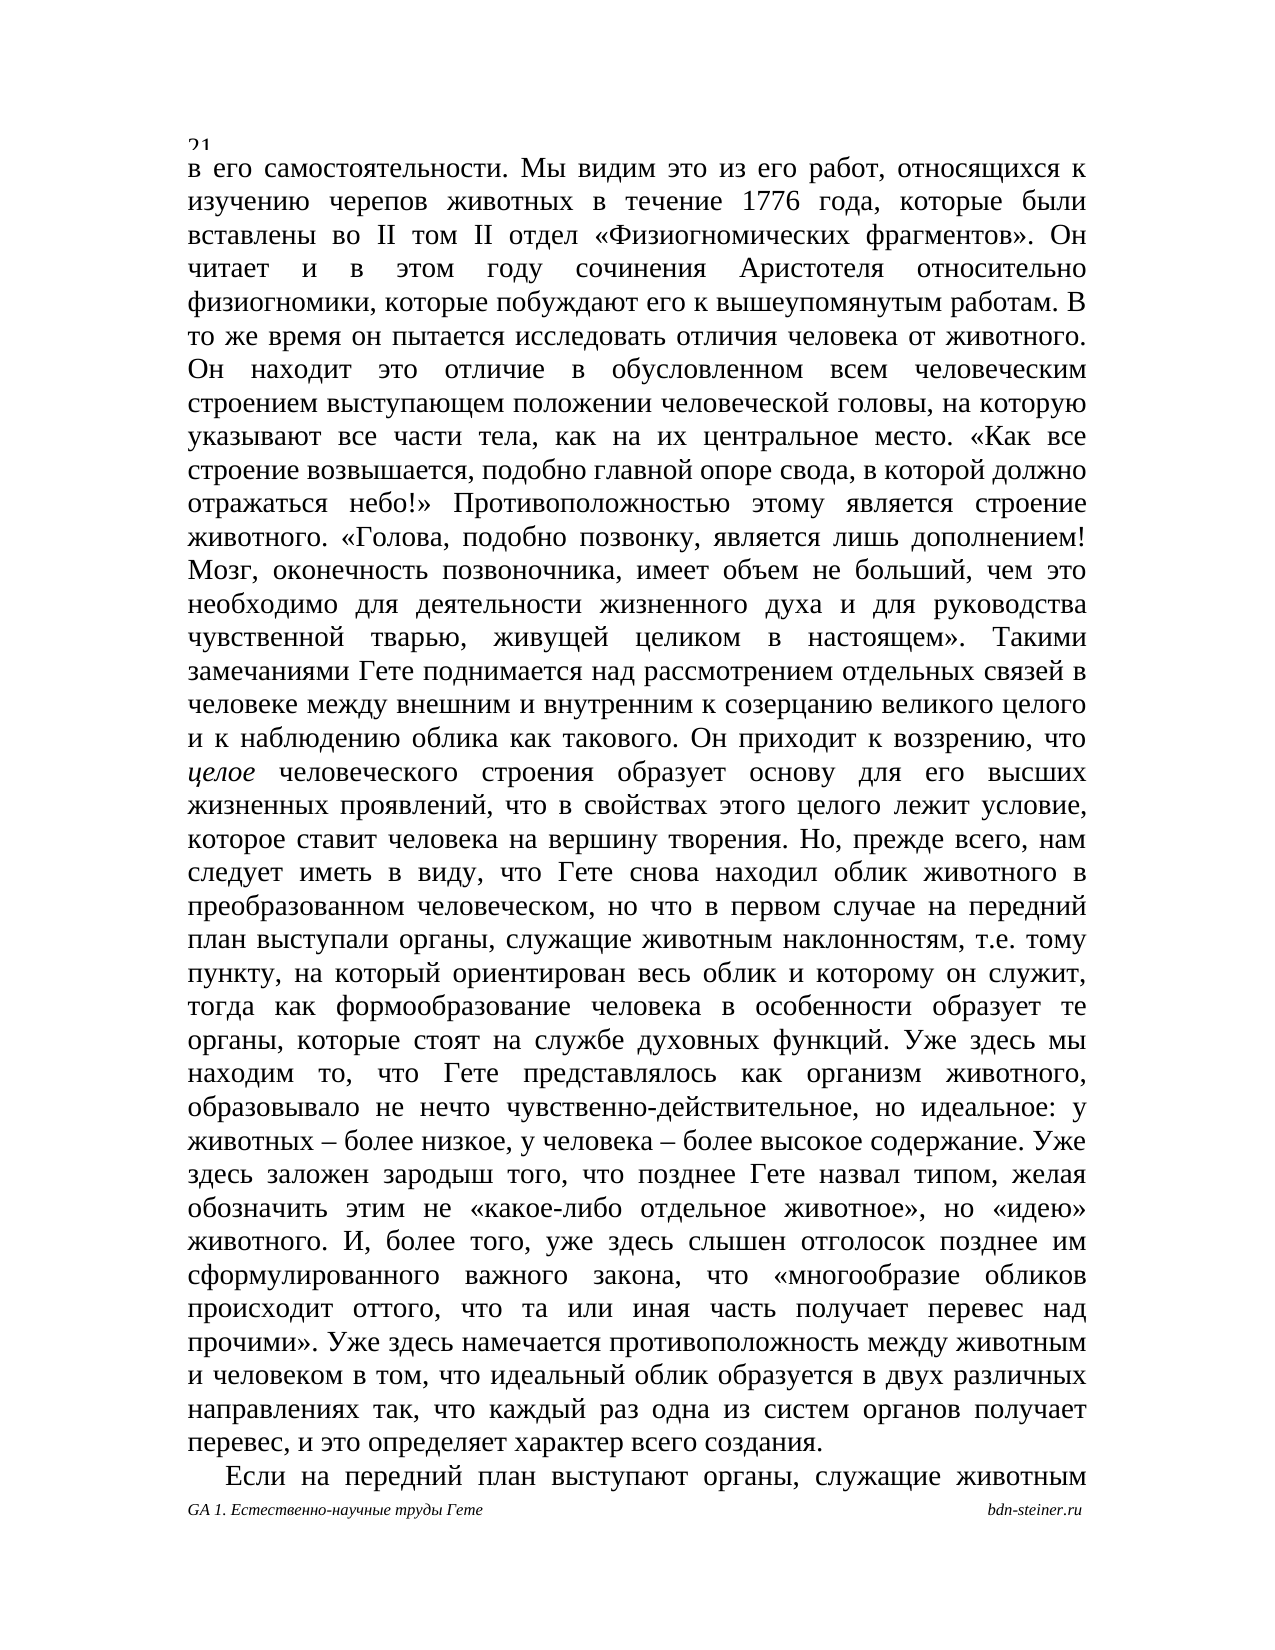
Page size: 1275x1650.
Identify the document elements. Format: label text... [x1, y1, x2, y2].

text Если на передний план выступают органы, служащие животным [187, 1458, 1087, 1492]
text в его самостоятельности. Мы видим это из его работ, относящихся к изучению черепов животных в течение 1776 года, которые были вставлены во II том II отдел «Физиогномических фрагментов». Он читает и в этом году сочинения Аристотеля относительно физиогномики, которые побуждают его к вышеупомянутым работам. В то же время он пытается исследовать отличия человека от животного. Он находит это отличие в обусловленном всем человеческим строением выступающем положении человеческой головы, на которую указывают все части тела, как на их центральное место. «Как все строение возвышается, подобно главной опоре свода, в которой должно отражаться небо!» Противоположностью этому является строение животного. «Голова, подобно позвонку, является лишь дополнением! Мозг, оконечность позвоночника, имеет объем не больший, чем это необходимо для деятельности жизненного духа и для руководства чувственной тварью, живущей целиком в настоящем». Такими замечаниями Гете поднимается над рассмотрением отдельных связей в человеке между внешним и внутренним к созерцанию великого целого и к наблюдению облика как такового. Он приходит к воззрению, что целое человеческого строения образует основу для его высших жизненных проявлений, что в свойствах этого целого лежит условие, которое ставит человека на вершину творения. Но, прежде всего, нам следует иметь в виду, что Гете снова находил облик животного в преобразованном человеческом, но что в первом случае на передний план выступали органы, служащие животным наклонностям, т.е. тому пункту, на который ориентирован весь облик и которому он служит, тогда как формообразование человека в особенности образует те органы, которые стоят на службе духовных функций. Уже здесь мы находим то, что Гете представлялось как организм животного, образовывало не нечто чувственно-действительное, но идеальное: у животных – более низкое, у человека – более высокое содержание. Уже здесь заложен зародыш того, что позднее Гете назвал типом, желая обозначить этим не «какое-либо отдельное животное», но «идею» животного. И, более того, уже здесь слышен отголосок позднее им сформулированного важного закона, что «многообразие обликов происходит оттого, что та или иная часть получает перевес над прочими». Уже здесь намечается противоположность между животным и человеком в том, что идеальный облик образуется в двух различных направлениях так, что каждый раз одна из систем органов получает перевес, и это определяет характер всего создания. [187, 150, 1087, 1458]
